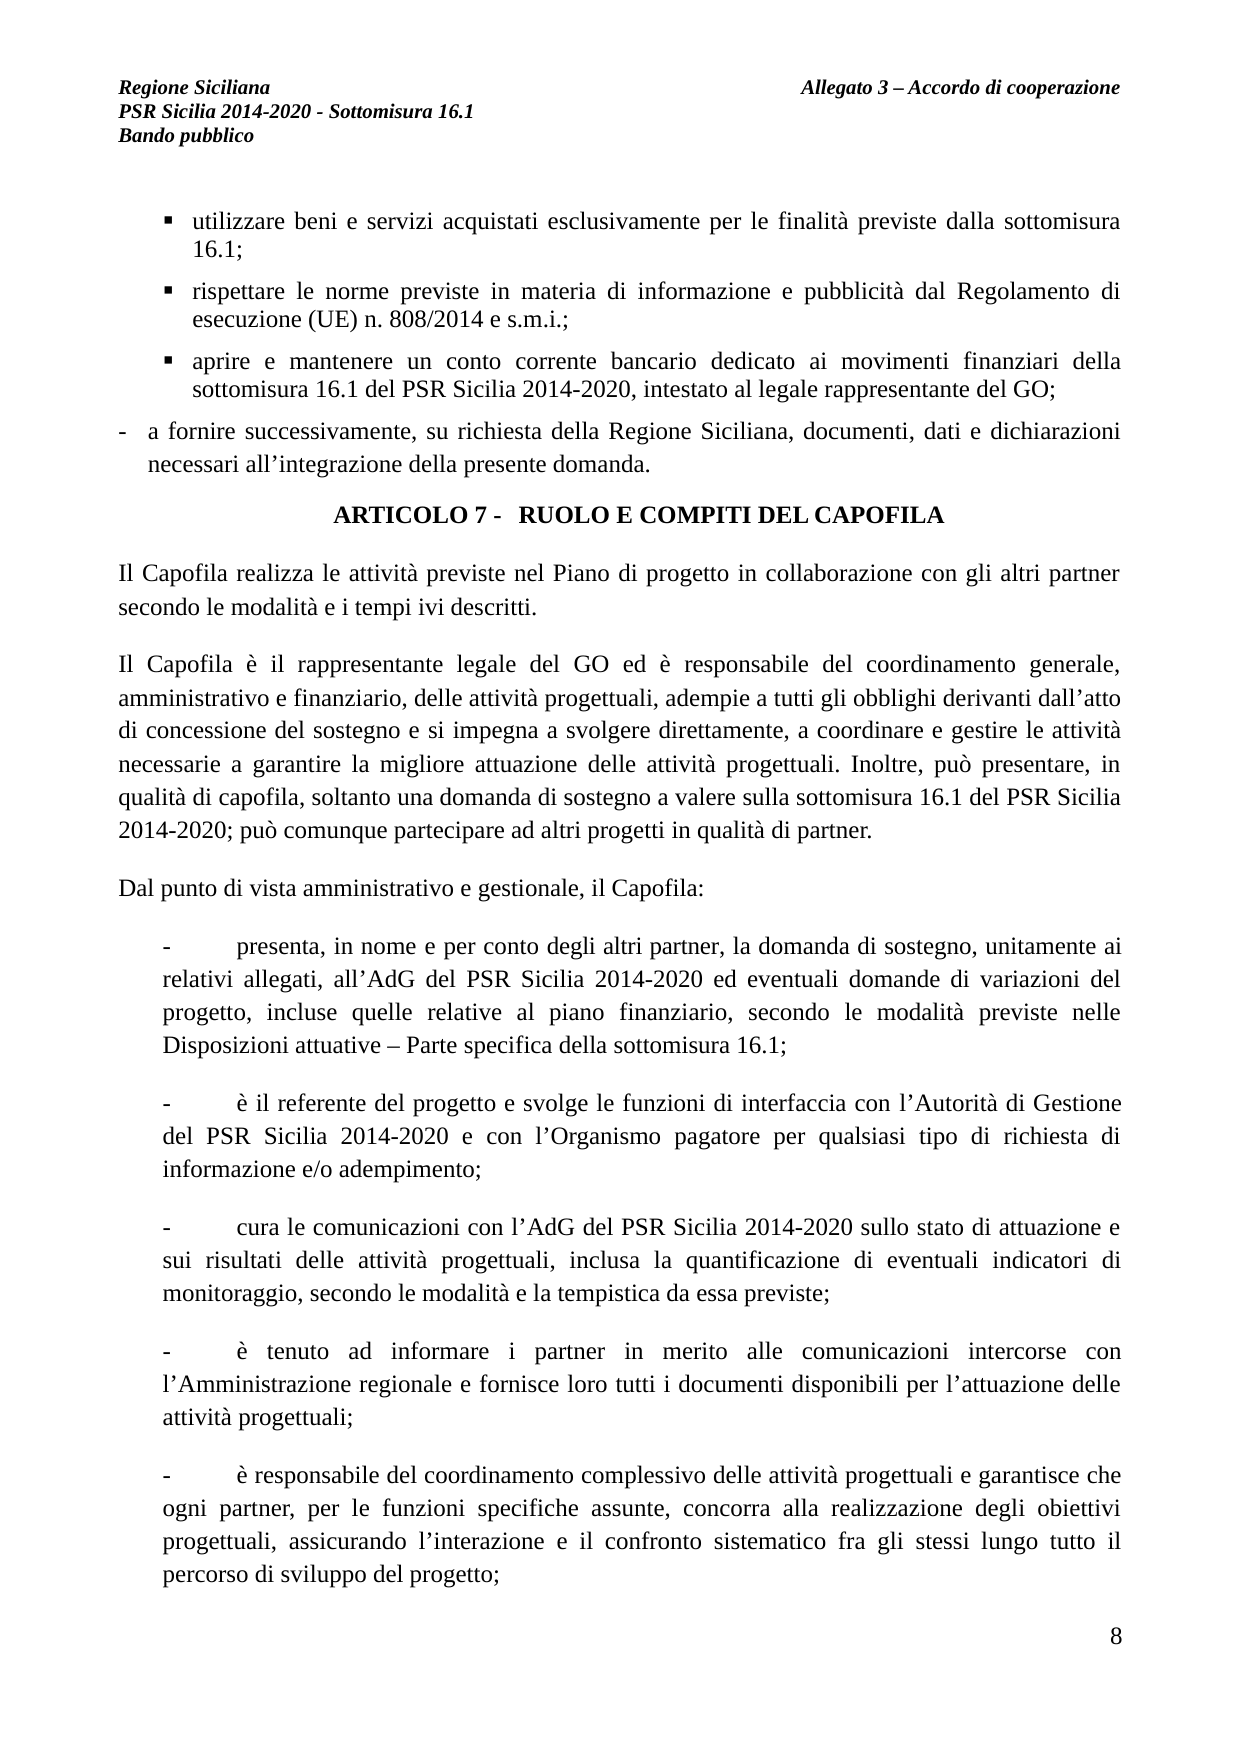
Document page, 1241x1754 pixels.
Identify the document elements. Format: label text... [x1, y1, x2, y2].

text Dal punto di vista amministrativo e gestionale, il Capofila: [118, 873, 1122, 901]
list cura le comunicazioni con l’AdG del PSR Sicilia 2014-2020 sullo stato di attuazione e sui risultati delle attività progettuali, inclusa la quantificazione di eventuali indicatori di monitoraggio, secondo le modalità e la tempistica da essa previste; [162, 1212, 1122, 1307]
list aprire e mantenere un conto corrente bancario dedicato ai movimenti finanziari della sottomisura 16.1 del PSR Sicilia 2014-2020, intestato al legale rappresentante del GO; [162, 346, 1122, 403]
text Il Capofila è il rappresentante legale del GO ed è responsabile del coordinamento generale, amministrativo e finanziario, delle attività progettuali, adempie a tutti gli obblighi derivanti dall’atto di concessione del sostegno e si impegna a svolgere direttamente, a coordinare e gestire le attività necessarie a garantire la migliore attuazione delle attività progettuali. Inoltre, può presentare, in qualità di capofila, soltanto una domanda di sostegno a valere sulla sottomisura 16.1 del PSR Sicilia 2014-2020; può comunque partecipare ad altri progetti in qualità di partner. [118, 649, 1122, 843]
list è il referente del progetto e svolge le funzioni di interfaccia con l’Autorità di Gestione del PSR Sicilia 2014-2020 e con l’Organismo pagatore per qualsiasi tipo di richiesta di informazione e/o adempimento; [162, 1088, 1122, 1183]
list è tenuto ad informare i partner in merito alle comunicazioni intercorse con l’Amministrazione regionale e fornisce loro tutti i documenti disponibili per l’attuazione delle attività progettuali; [162, 1336, 1122, 1431]
list presenta, in nome e per conto degli altri partner, la domanda di sostegno, unitamente ai relativi allegati, all’AdG del PSR Sicilia 2014-2020 ed eventuali domande di variazioni del progetto, incluse quelle relative al piano finanziario, secondo le modalità previste nelle Disposizioni attuative – Parte specifica della sottomisura 16.1; [162, 931, 1122, 1058]
text Il Capofila realizza le attività previste nel Piano di progetto in collaborazione con gli altri partner secondo le modalità e i tempi ivi descritti. [118, 558, 1122, 620]
list RUOLO E COMPITI DEL CAPOFILA [156, 501, 1122, 529]
list utilizzare beni e servizi acquistati esclusivamente per le finalità previste dalla sottomisura 16.1; [162, 206, 1122, 263]
list è responsabile del coordinamento complessivo delle attività progettuali e garantisce che ogni partner, per le funzioni specifiche assunte, concorra alla realizzazione degli obiettivi progettuali, assicurando l’interazione e il confronto sistematico fra gli stessi lungo tutto il percorso di sviluppo del progetto; [162, 1460, 1122, 1588]
list rispettare le norme previste in materia di informazione e pubblicità dal Regolamento di esecuzione (UE) n. 808/2014 e s.m.i.; [162, 276, 1122, 333]
list a fornire successivamente, su richiesta della Regione Siciliana, documenti, dati e dichiarazioni necessari all’integrazione della presente domanda. [118, 416, 1122, 477]
